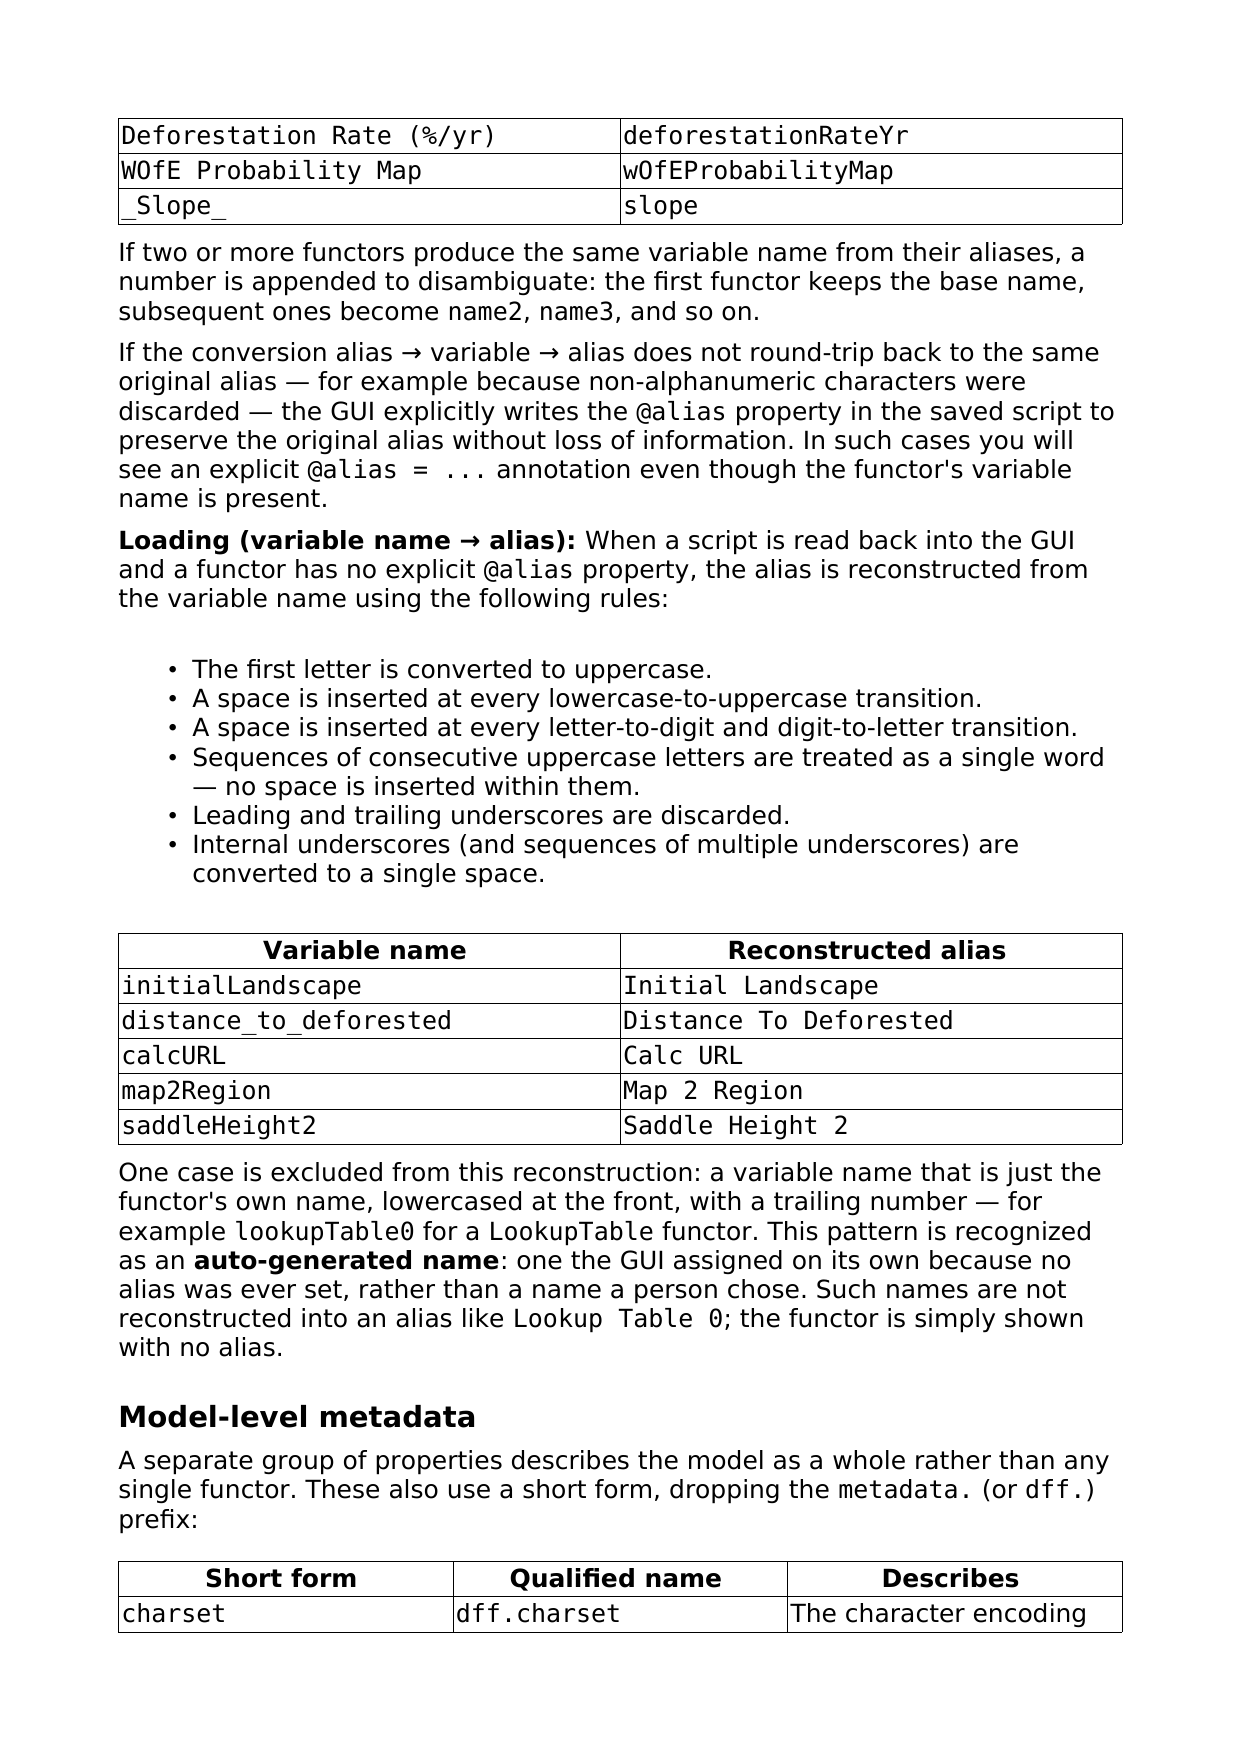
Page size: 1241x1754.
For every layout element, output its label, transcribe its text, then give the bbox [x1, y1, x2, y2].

table_cell Map 2 Region [621, 1074, 1122, 1108]
table_cell _Slope_ [119, 189, 620, 223]
list A space is inserted at every letter-to-digit and digit-to-letter transition. [177, 714, 1122, 743]
text One case is excluded from this reconstruction: a variable name that is just the functor's own name, lowercased at the front, with a trailing number — for example lookupTable0 for a LookupTable functor. This pattern is recognized as an auto-generated name: one the GUI assigned on its own because no alias was ever set, rather than a name a person chose. Such names are not reconstructed into an alias like Lookup Table 0; the functor is simply shown with no alias. [118, 1158, 1122, 1363]
list Sequences of consecutive uppercase letters are treated as a single word — no space is inserted within them. [177, 743, 1122, 801]
table_cell The character encoding [788, 1597, 1122, 1632]
list Leading and trailing underscores are discarded. [177, 801, 1122, 830]
text A separate group of properties describes the model as a whole rather than any single functor. These also use a short form, dropping the metadata. (or dff.) prefix: [118, 1447, 1122, 1534]
table_header Short form [119, 1562, 453, 1596]
table_cell wOfEProbabilityMap [621, 154, 1122, 188]
table_cell charset [119, 1597, 453, 1632]
list A space is inserted at every lowercase-to-uppercase transition. [177, 684, 1122, 714]
table_cell Deforestation Rate (%/yr) [119, 119, 620, 153]
table_cell dff.charset [454, 1597, 787, 1632]
subtitle Model-level metadata [118, 1400, 1122, 1434]
text If two or more functors produce the same variable name from their aliases, a number is appended to disambiguate: the first functor keeps the base name, subsequent ones become name2, name3, and so on. [118, 238, 1122, 326]
list The first letter is converted to uppercase. [177, 655, 1122, 684]
table_cell Distance To Deforested [621, 1004, 1122, 1038]
table_cell initialLandscape [119, 969, 620, 1003]
table_cell Calc URL [621, 1039, 1122, 1073]
table_cell WOfE Probability Map [119, 154, 620, 188]
list Internal underscores (and sequences of multiple underscores) are converted to a single space. [177, 830, 1122, 889]
table_header Reconstructed alias [621, 934, 1122, 968]
table_header Describes [788, 1562, 1122, 1596]
text If the conversion alias → variable → alias does not round-trip back to the same original alias — for example because non-alphanumeric characters were discarded — the GUI explicitly writes the @alias property in the saved script to preserve the original alias without loss of information. In such cases you will see an explicit @alias = ... annotation even though the functor's variable name is present. [118, 338, 1122, 513]
table_cell deforestationRateYr [621, 119, 1122, 153]
table_cell Saddle Height 2 [621, 1110, 1122, 1143]
table_cell map2Region [119, 1074, 620, 1108]
table_cell slope [621, 189, 1122, 223]
table_cell distance_to_deforested [119, 1004, 620, 1038]
table_cell Initial Landscape [621, 969, 1122, 1003]
table_cell saddleHeight2 [119, 1110, 620, 1143]
table_header Variable name [119, 934, 620, 968]
text Loading (variable name → alias): When a script is read back into the GUI and a functor has no explicit @alias property, the alias is reconstructed from the variable name using the following rules: [118, 526, 1122, 613]
table_header Qualified name [454, 1562, 787, 1596]
table_cell calcURL [119, 1039, 620, 1073]
